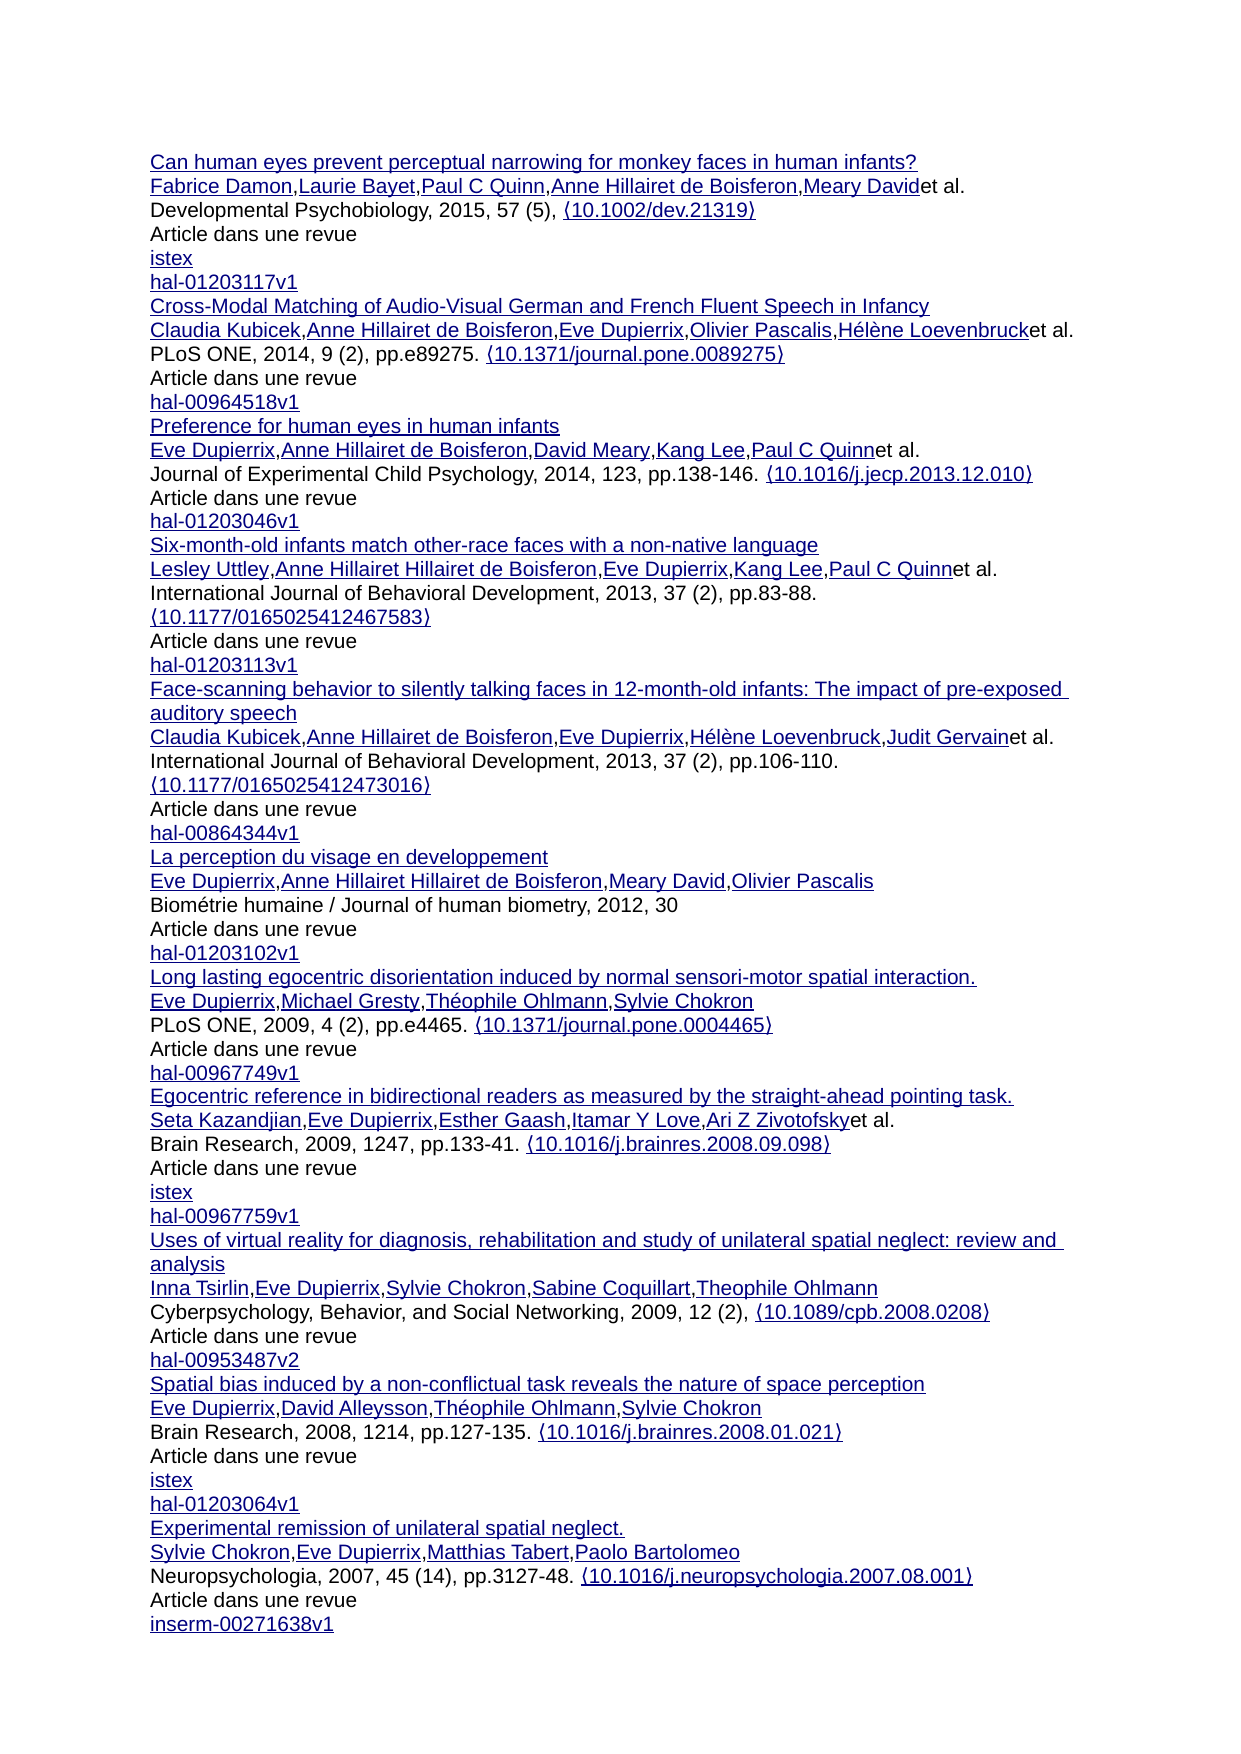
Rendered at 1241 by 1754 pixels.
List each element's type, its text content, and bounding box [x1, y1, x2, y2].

table_cell Face-scanning behavior to silently talking faces in 12-month-old infants: The impact of pre-exposed auditory speech Claudia Kubicek,Anne Hillairet de Boisferon,Eve Dupierrix,Hélène Loevenbruck,Judit Gervainet al. International Journal of Behavioral Development, 2013, 37 (2), pp.106-110. ⟨10.1177/0165025412473016⟩ Article dans une revue hal-00864344v1 [150, 677, 1090, 845]
table_cell Long lasting egocentric disorientation induced by normal sensori-motor spatial interaction. Eve Dupierrix,Michael Gresty,Théophile Ohlmann,Sylvie Chokron PLoS ONE, 2009, 4 (2), pp.e4465. ⟨10.1371/journal.pone.0004465⟩ Article dans une revue hal-00967749v1 [150, 965, 1090, 1084]
table_cell Spatial bias induced by a non-conflictual task reveals the nature of space perception Eve Dupierrix,David Alleysson,Théophile Ohlmann,Sylvie Chokron Brain Research, 2008, 1214, pp.127-135. ⟨10.1016/j.brainres.2008.01.021⟩ Article dans une revue istex hal-01203064v1 [150, 1372, 1090, 1516]
table_cell Cross-Modal Matching of Audio-Visual German and French Fluent Speech in Infancy Claudia Kubicek,Anne Hillairet de Boisferon,Eve Dupierrix,Olivier Pascalis,Hélène Loevenbrucket al. PLoS ONE, 2014, 9 (2), pp.e89275. ⟨10.1371/journal.pone.0089275⟩ Article dans une revue hal-00964518v1 [150, 294, 1090, 413]
table_cell La perception du visage en developpement Eve Dupierrix,Anne Hillairet Hillairet de Boisferon,Meary David,Olivier Pascalis Biométrie humaine / Journal of human biometry, 2012, 30 Article dans une revue hal-01203102v1 [150, 845, 1090, 964]
table_cell Egocentric reference in bidirectional readers as measured by the straight-ahead pointing task. Seta Kazandjian,Eve Dupierrix,Esther Gaash,Itamar Y Love,Ari Z Zivotofskyet al. Brain Research, 2009, 1247, pp.133-41. ⟨10.1016/j.brainres.2008.09.098⟩ Article dans une revue istex hal-00967759v1 [150, 1084, 1090, 1228]
table_cell Preference for human eyes in human infants Eve Dupierrix,Anne Hillairet de Boisferon,David Meary,Kang Lee,Paul C Quinnet al. Journal of Experimental Child Psychology, 2014, 123, pp.138-146. ⟨10.1016/j.jecp.2013.12.010⟩ Article dans une revue hal-01203046v1 [150, 414, 1090, 533]
table_cell Can human eyes prevent perceptual narrowing for monkey faces in human infants? Fabrice Damon,Laurie Bayet,Paul C Quinn,Anne Hillairet de Boisferon,Meary Davidet al. Developmental Psychobiology, 2015, 57 (5), ⟨10.1002/dev.21319⟩ Article dans une revue istex hal-01203117v1 [150, 150, 1090, 294]
table_cell Experimental remission of unilateral spatial neglect. Sylvie Chokron,Eve Dupierrix,Matthias Tabert,Paolo Bartolomeo Neuropsychologia, 2007, 45 (14), pp.3127-48. ⟨10.1016/j.neuropsychologia.2007.08.001⟩ Article dans une revue inserm-00271638v1 [150, 1516, 1090, 1635]
table_cell Six-month-old infants match other-race faces with a non-native language Lesley Uttley,Anne Hillairet Hillairet de Boisferon,Eve Dupierrix,Kang Lee,Paul C Quinnet al. International Journal of Behavioral Development, 2013, 37 (2), pp.83-88. ⟨10.1177/0165025412467583⟩ Article dans une revue hal-01203113v1 [150, 533, 1090, 677]
table_cell Uses of virtual reality for diagnosis, rehabilitation and study of unilateral spatial neglect: review and analysis Inna Tsirlin,Eve Dupierrix,Sylvie Chokron,Sabine Coquillart,Theophile Ohlmann Cyberpsychology, Behavior, and Social Networking, 2009, 12 (2), ⟨10.1089/cpb.2008.0208⟩ Article dans une revue hal-00953487v2 [150, 1228, 1090, 1372]
